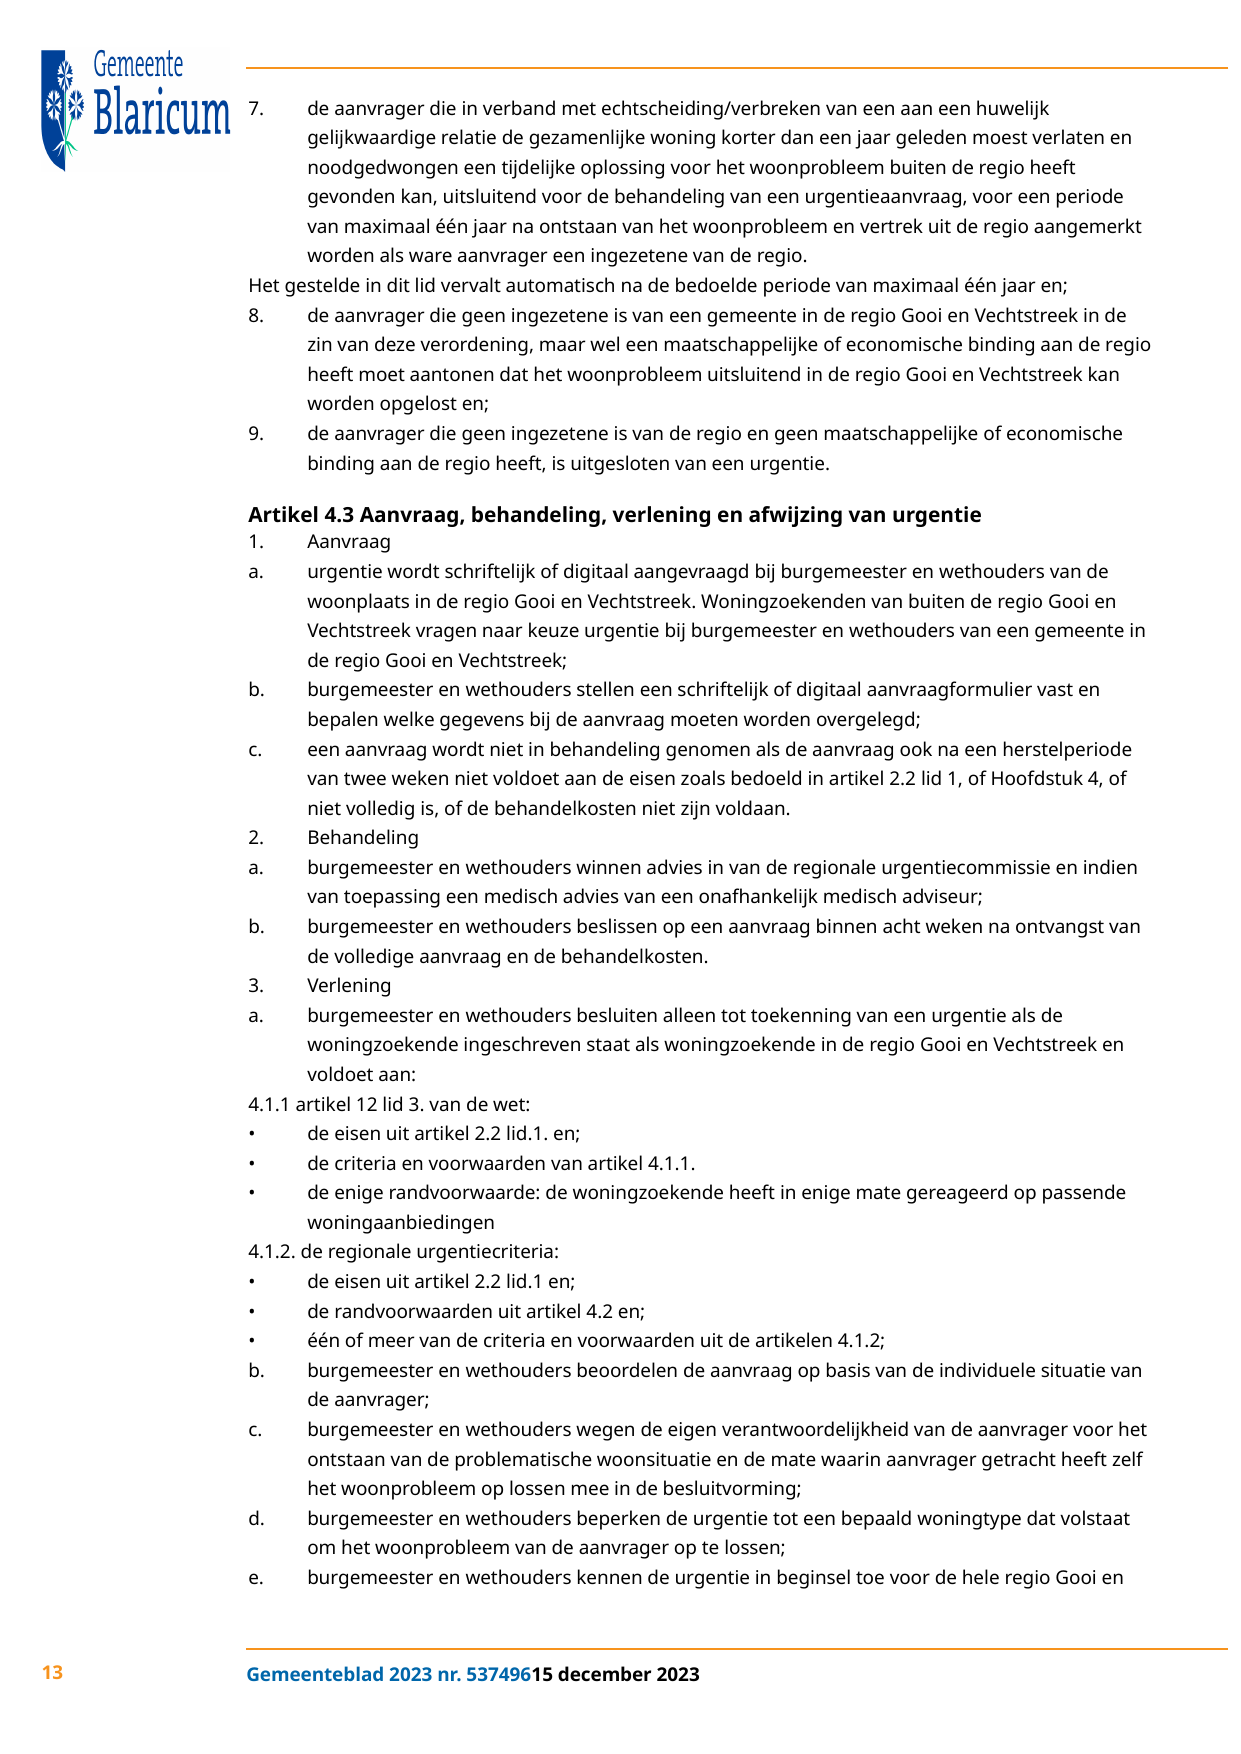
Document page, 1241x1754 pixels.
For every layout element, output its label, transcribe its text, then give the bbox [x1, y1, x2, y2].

list één of meer van de criteria en voorwaarden uit de artikelen 4.1.2; [248, 1327, 1152, 1353]
list de eisen uit artikel 2.2 lid.1 en; [248, 1268, 1152, 1294]
list burgemeester en wethouders kennen de urgentie in beginsel toe voor de hele regio Gooi en [248, 1564, 1152, 1590]
list Aanvraag [248, 529, 1152, 554]
text 4.1.1 artikel 12 lid 3. van de wet: [248, 1091, 1152, 1116]
list de criteria en voorwaarden van artikel 4.1.1. [248, 1150, 1152, 1176]
list Verlening [248, 972, 1152, 998]
list burgemeester en wethouders stellen een schriftelijk of digitaal aanvraagformulier vast en bepalen welke gegevens bij de aanvraag moeten worden overgelegd; [248, 677, 1152, 732]
text Het gestelde in dit lid vervalt automatisch na de bedoelde periode van maximaal één jaar en; [248, 272, 1152, 298]
list de aanvrager die geen ingezetene is van een gemeente in de regio Gooi en Vechtstreek in de zin van deze verordening, maar wel een maatschappelijke of economische binding aan de regio heeft moet aantonen dat het woonprobleem uitsluitend in de regio Gooi en Vechtstreek kan worden opgelost en; [248, 302, 1152, 416]
list Behandeling [248, 824, 1152, 850]
list burgemeester en wethouders winnen advies in van de regionale urgentiecommissie en indien van toepassing een medisch advies van een onafhankelijk medisch adviseur; [248, 854, 1152, 909]
list de aanvrager die in verband met echtscheiding/verbreken van een aan een huwelijk gelijkwaardige relatie de gezamenlijke woning korter dan een jaar geleden moest verlaten en noodgedwongen een tijdelijke oplossing voor het woonprobleem buiten de regio heeft gevonden kan, uitsluitend voor de behandeling van een urgentieaanvraag, voor een periode van maximaal één jaar na ontstaan van het woonprobleem en vertrek uit de regio aangemerkt worden als ware aanvrager een ingezetene van de regio. [248, 95, 1152, 268]
picture [41, 47, 231, 172]
list burgemeester en wethouders beperken de urgentie tot een bepaald woningtype dat volstaat om het woonprobleem van de aanvrager op te lossen; [248, 1505, 1152, 1560]
list burgemeester en wethouders beoordelen de aanvraag op basis van de individuele situatie van de aanvrager; [248, 1357, 1152, 1412]
list burgemeester en wethouders beslissen op een aanvraag binnen acht weken na ontvangst van de volledige aanvraag en de behandelkosten. [248, 913, 1152, 968]
list de aanvrager die geen ingezetene is van de regio en geen maatschappelijke of economische binding aan de regio heeft, is uitgesloten van een urgentie. [248, 420, 1152, 476]
list burgemeester en wethouders besluiten alleen tot toekenning van een urgentie als de woningzoekende ingeschreven staat als woningzoekende in de regio Gooi en Vechtstreek en voldoet aan: [248, 1002, 1152, 1087]
list de randvoorwaarden uit artikel 4.2 en; [248, 1298, 1152, 1323]
text Artikel 4.3 Aanvraag, behandeling, verlening en afwijzing van urgentie [248, 500, 1152, 529]
list een aanvraag wordt niet in behandeling genomen als de aanvraag ook na een herstelperiode van twee weken niet voldoet aan de eisen zoals bedoeld in artikel 2.2 lid 1, of Hoofdstuk 4, of niet volledig is, of de behandelkosten niet zijn voldaan. [248, 736, 1152, 821]
list de eisen uit artikel 2.2 lid.1. en; [248, 1120, 1152, 1146]
text 4.1.2. de regionale urgentiecriteria: [248, 1239, 1152, 1264]
list burgemeester en wethouders wegen de eigen verantwoordelijkheid van de aanvrager voor het ontstaan van de problematische woonsituatie en de mate waarin aanvrager getracht heeft zelf het woonprobleem op lossen mee in de besluitvorming; [248, 1416, 1152, 1501]
list de enige randvoorwaarde: de woningzoekende heeft in enige mate gereageerd op passende woningaanbiedingen [248, 1179, 1152, 1235]
list urgentie wordt schriftelijk of digitaal aangevraagd bij burgemeester en wethouders van de woonplaats in de regio Gooi en Vechtstreek. Woningzoekenden van buiten de regio Gooi en Vechtstreek vragen naar keuze urgentie bij burgemeester en wethouders van een gemeente in de regio Gooi en Vechtstreek; [248, 558, 1152, 673]
